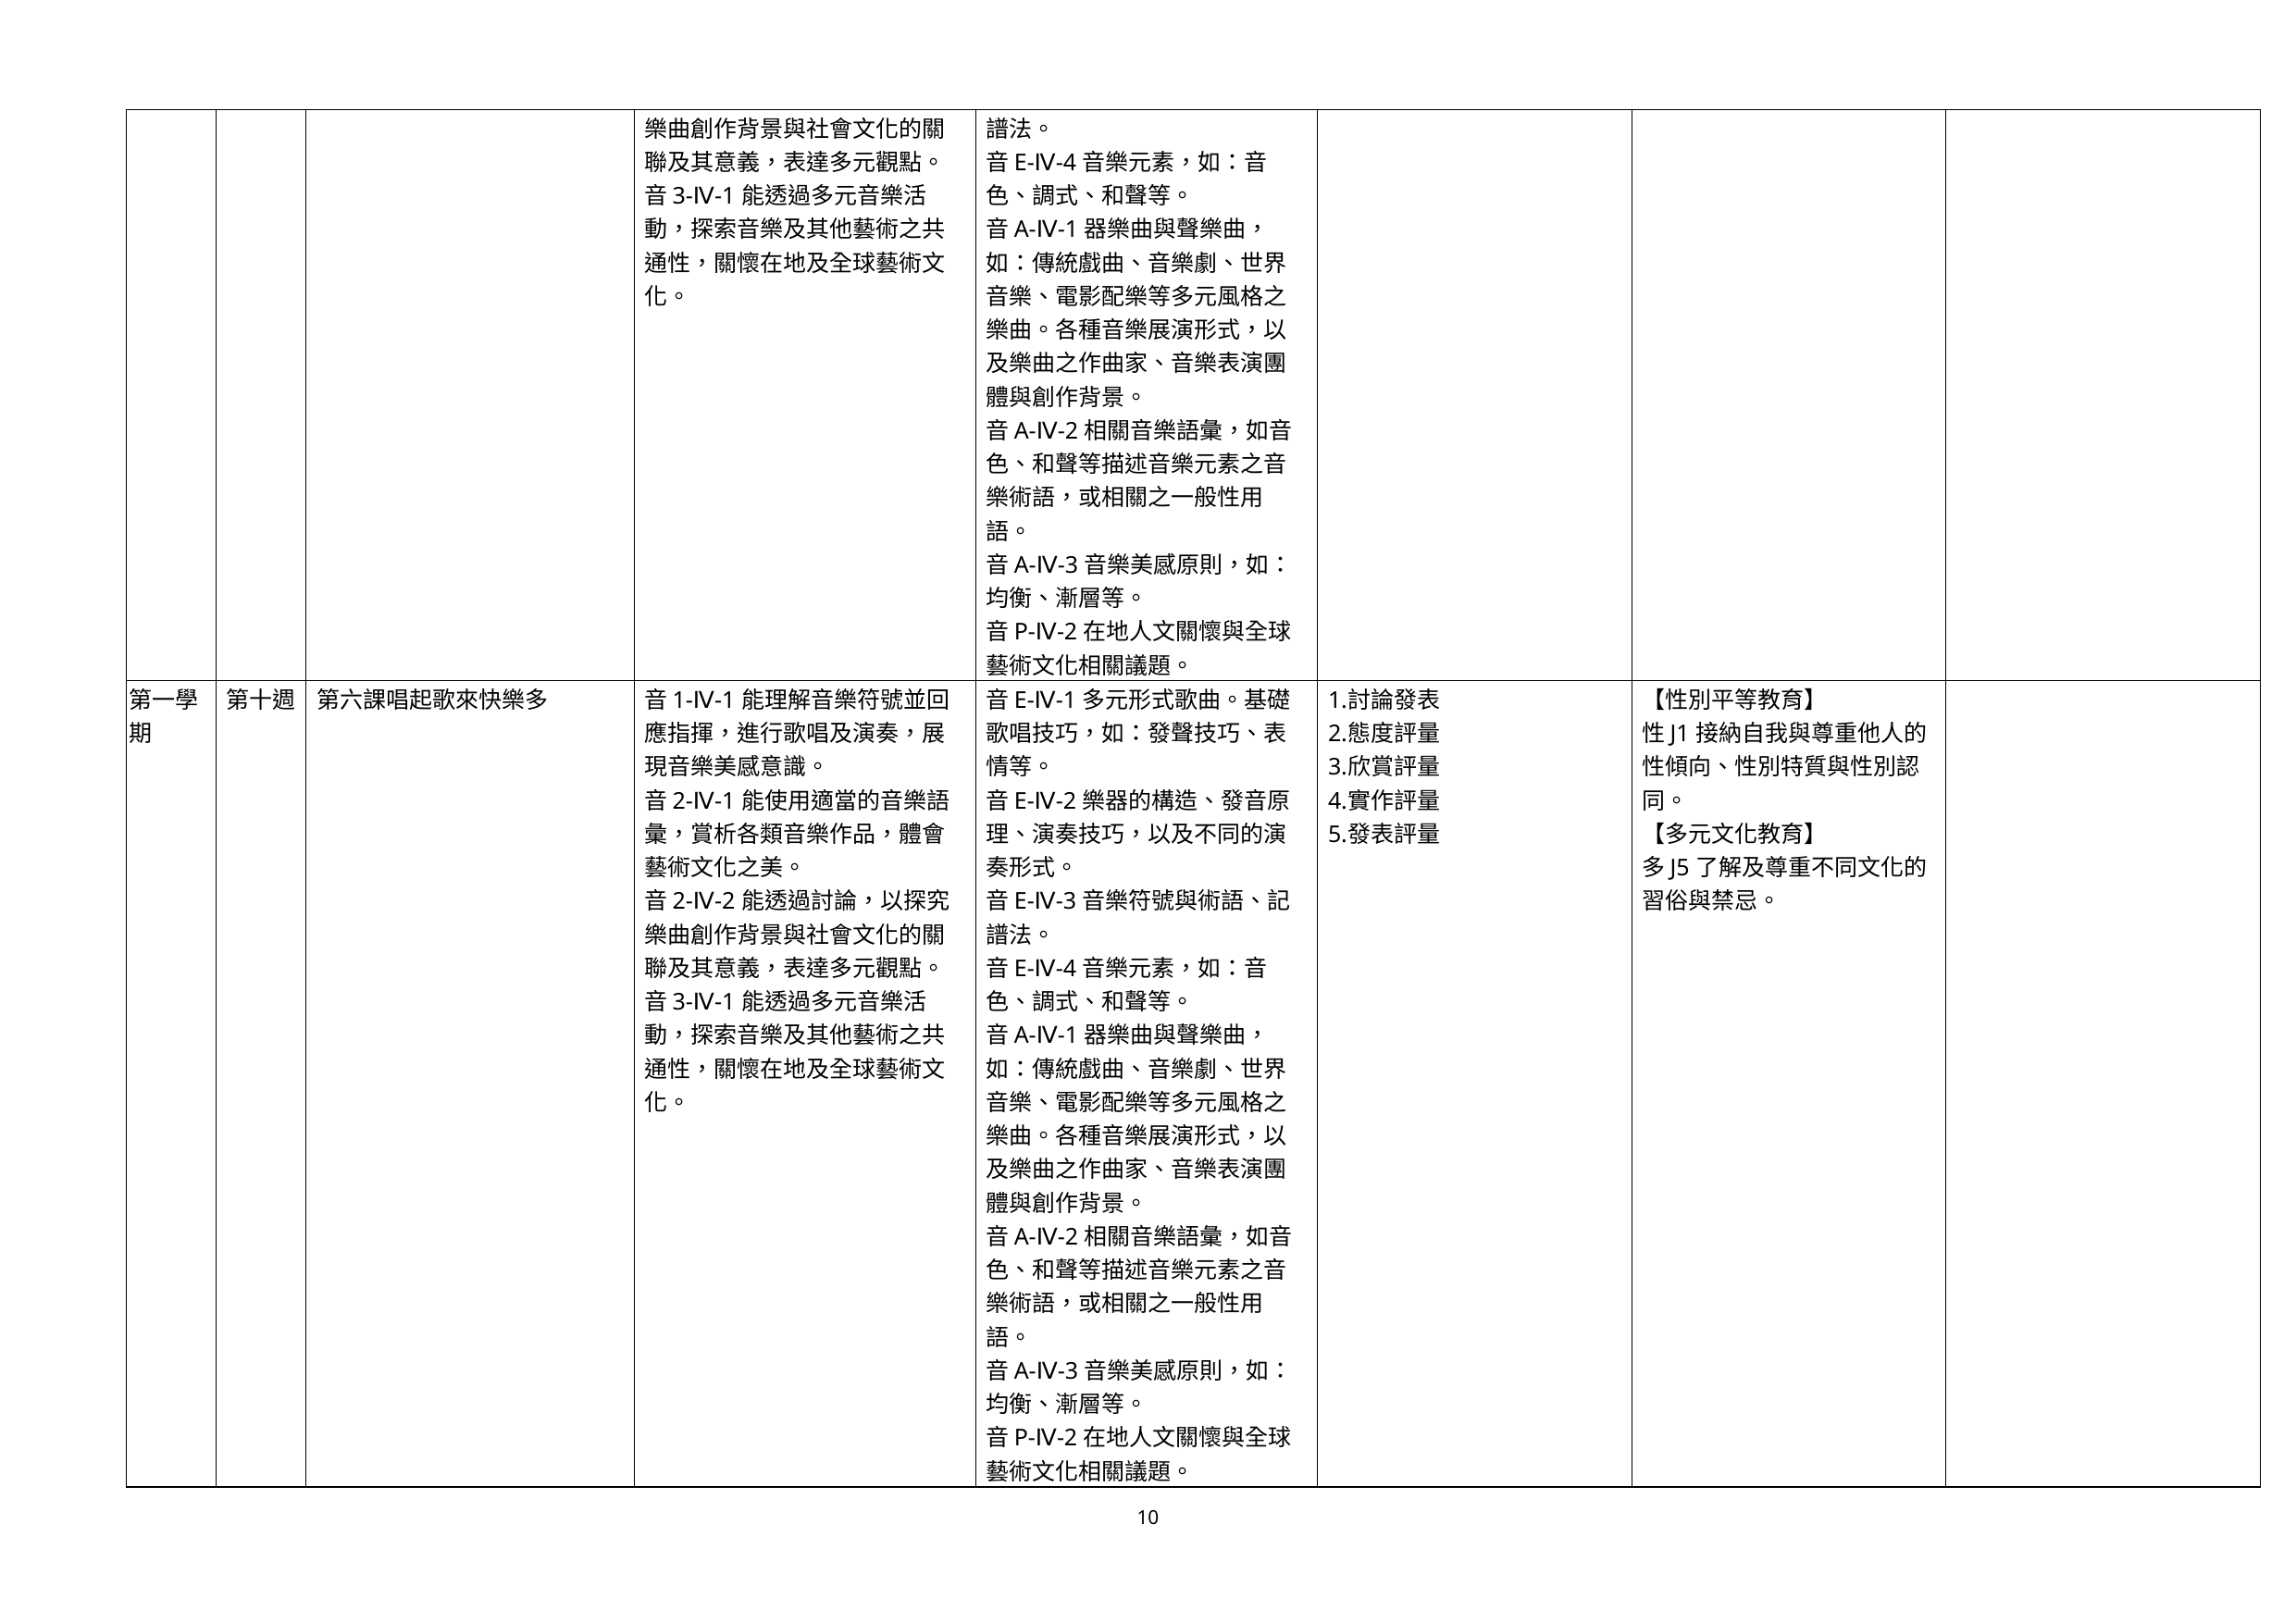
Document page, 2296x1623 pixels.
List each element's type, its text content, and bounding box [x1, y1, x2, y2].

table_cell 樂曲創作背景與社會文化的關聯及其意義，表達多元觀點。 音3-Ⅳ-1 能透過多元音樂活動，探索音樂及其他藝術之共通性，關懷在地及全球藝術文化。 [635, 110, 975, 680]
table_cell [1946, 110, 2260, 680]
table_cell 音1-Ⅳ-1 能理解音樂符號並回應指揮，進行歌唱及演奏，展現音樂美感意識。 音2-Ⅳ-1 能使用適當的音樂語彙，賞析各類音樂作品，體會藝術文化之美。 音2-Ⅳ-2 能透過討論，以探究樂曲創作背景與社會文化的關聯及其意義，表達多元觀點。 音3-Ⅳ-1 能透過多元音樂活動，探索音樂及其他藝術之共通性，關懷在地及全球藝術文化。 [635, 681, 975, 1486]
table_cell [127, 110, 216, 680]
table_cell 【性別平等教育】 性J1 接納自我與尊重他人的性傾向、性別特質與性別認同。 【多元文化教育】 多J5 了解及尊重不同文化的習俗與禁忌。 [1632, 681, 1945, 1486]
table_cell [1946, 681, 2260, 1486]
table_cell [306, 110, 634, 680]
table_cell 第六課唱起歌來快樂多 [306, 681, 634, 1486]
table_cell 第十週 [217, 681, 305, 1486]
table_cell 1.討論發表 2.態度評量 3.欣賞評量 4.實作評量 5.發表評量 [1318, 681, 1632, 1486]
table_cell [1318, 110, 1632, 680]
table_cell [1632, 110, 1945, 680]
table_cell 譜法。 音E-Ⅳ-4 音樂元素，如：音色、調式、和聲等。 音A-Ⅳ-1 器樂曲與聲樂曲，如：傳統戲曲、音樂劇、世界音樂、電影配樂等多元風格之樂曲。各種音樂展演形式，以及樂曲之作曲家、音樂表演團體與創作背景。 音A-Ⅳ-2 相關音樂語彙，如音色、和聲等描述音樂元素之音樂術語，或相關之一般性用語。 音A-Ⅳ-3 音樂美感原則，如：均衡、漸層等。 音P-Ⅳ-2 在地人文關懷與全球藝術文化相關議題。 [976, 110, 1317, 680]
table_cell 第一學期 [127, 681, 216, 1486]
table_cell 音E-Ⅳ-1 多元形式歌曲。基礎歌唱技巧，如：發聲技巧、表情等。 音E-Ⅳ-2 樂器的構造、發音原理、演奏技巧，以及不同的演奏形式。 音E-Ⅳ-3 音樂符號與術語、記譜法。 音E-Ⅳ-4 音樂元素，如：音色、調式、和聲等。 音A-Ⅳ-1 器樂曲與聲樂曲，如：傳統戲曲、音樂劇、世界音樂、電影配樂等多元風格之樂曲。各種音樂展演形式，以及樂曲之作曲家、音樂表演團體與創作背景。 音A-Ⅳ-2 相關音樂語彙，如音色、和聲等描述音樂元素之音樂術語，或相關之一般性用語。 音A-Ⅳ-3 音樂美感原則，如：均衡、漸層等。 音P-Ⅳ-2 在地人文關懷與全球藝術文化相關議題。 [976, 681, 1317, 1486]
table_cell [217, 110, 305, 680]
